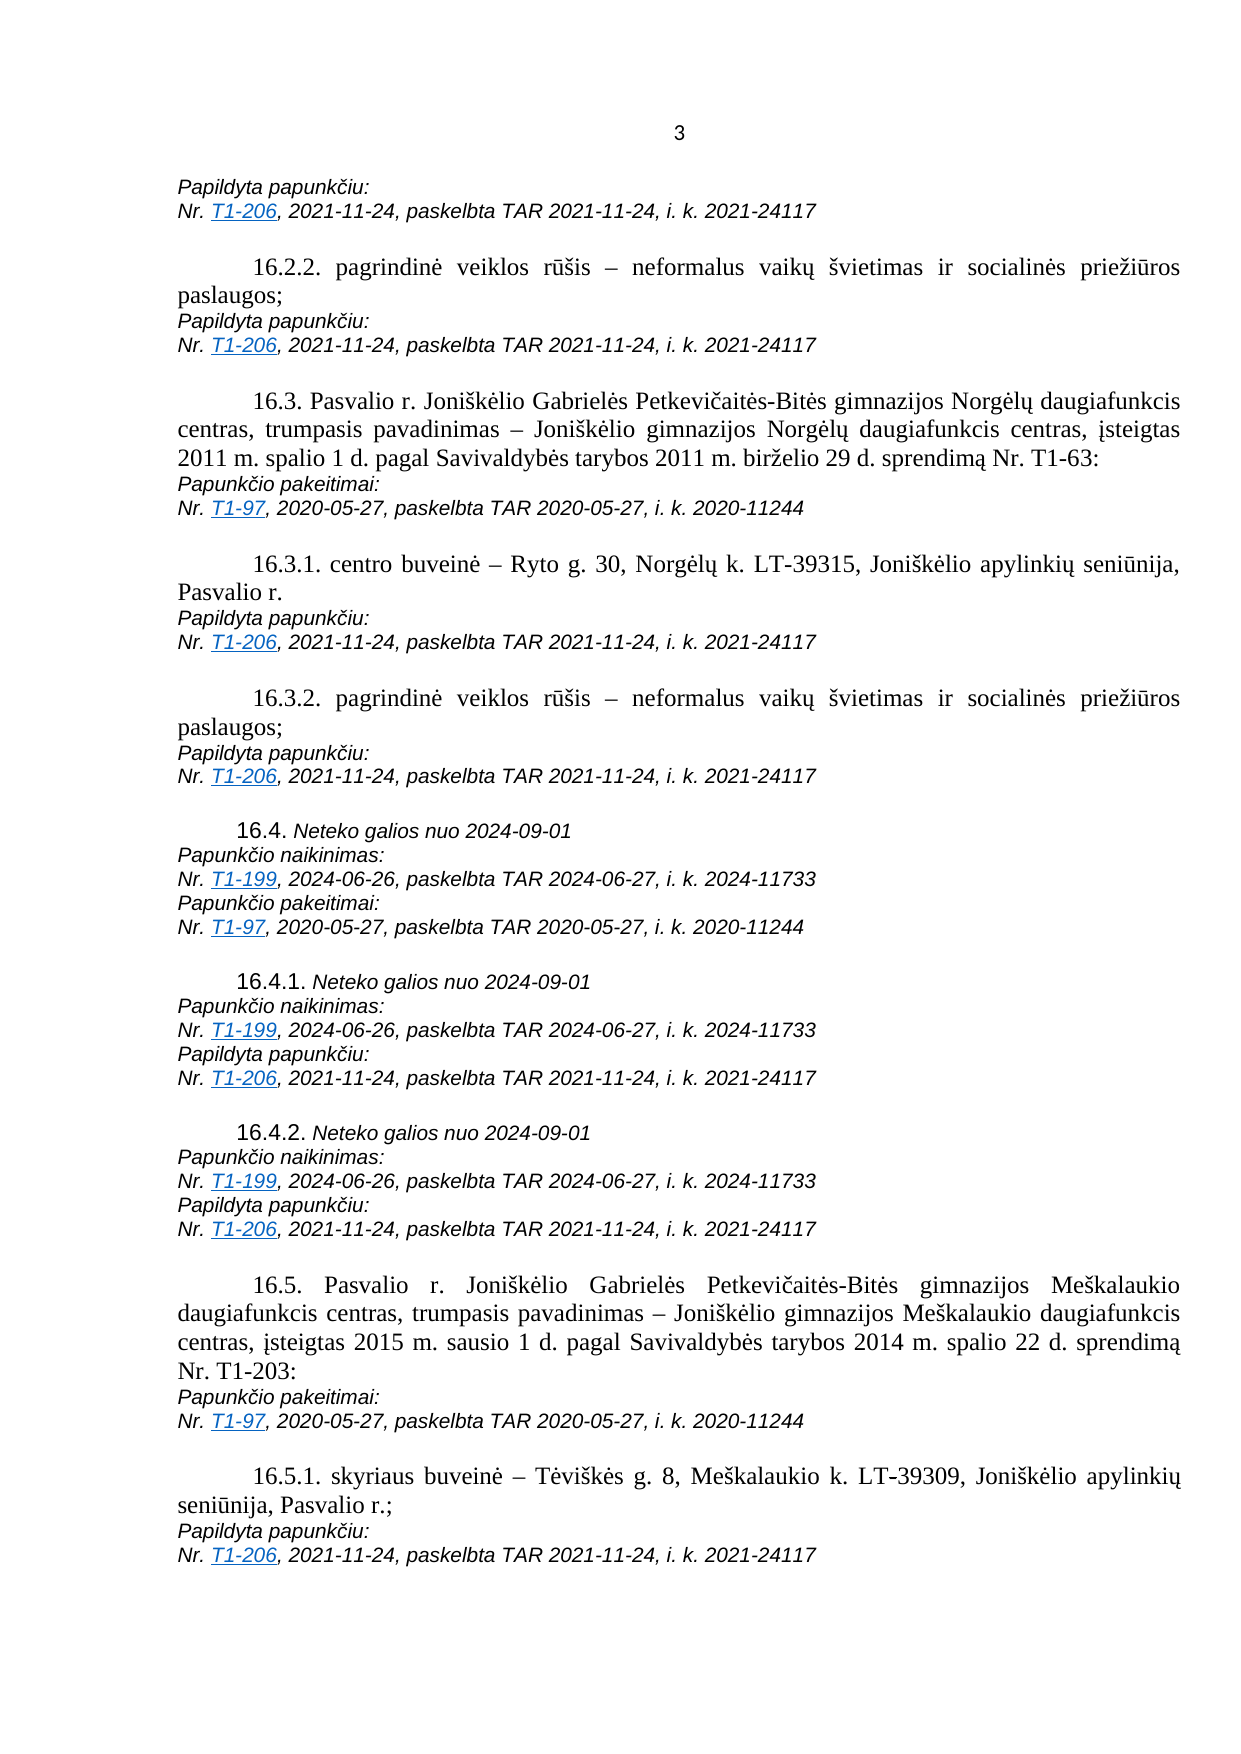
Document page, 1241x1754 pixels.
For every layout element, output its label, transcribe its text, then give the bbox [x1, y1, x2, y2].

text Nr. T1-97, 2020-05-27, paskelbta TAR 2020-05-27, i. k. 2020-11244 [177, 915, 1181, 939]
text Nr. T1-199, 2024-06-26, paskelbta TAR 2024-06-27, i. k. 2024-11733 [177, 867, 1181, 891]
text Nr. T1-206, 2021-11-24, paskelbta TAR 2021-11-24, i. k. 2021-24117 [177, 1217, 1181, 1241]
text 16.3.1. centro buveinė – Ryto g. 30, Norgėlų k. LT-39315, Joniškėlio apylinkių seniūnija, Pasvalio r. [177, 549, 1181, 606]
text 16.5. Pasvalio r. Joniškėlio Gabrielės Petkevičaitės-Bitės gimnazijos Meškalaukio daugiafunkcis centras, trumpasis pavadinimas – Joniškėlio gimnazijos Meškalaukio daugiafunkcis centras, įsteigtas 2015 m. sausio 1 d. pagal Savivaldybės tarybos 2014 m. spalio 22 d. sprendimą Nr. T1-203: [177, 1270, 1181, 1385]
text Nr. T1-206, 2021-11-24, paskelbta TAR 2021-11-24, i. k. 2021-24117 [177, 764, 1181, 788]
text 16.3. Pasvalio r. Joniškėlio Gabrielės Petkevičaitės-Bitės gimnazijos Norgėlų daugiafunkcis centras, trumpasis pavadinimas – Joniškėlio gimnazijos Norgėlų daugiafunkcis centras, įsteigtas 2011 m. spalio 1 d. pagal Savivaldybės tarybos 2011 m. birželio 29 d. sprendimą Nr. T1-63: [177, 386, 1181, 472]
text 16.3.2. pagrindinė veiklos rūšis – neformalus vaikų švietimas ir socialinės priežiūros paslaugos; [177, 683, 1181, 740]
text Nr. T1-97, 2020-05-27, paskelbta TAR 2020-05-27, i. k. 2020-11244 [177, 496, 1181, 520]
text Papunkčio pakeitimai: [177, 1385, 1181, 1409]
text Papildyta papunkčiu: [177, 1519, 1181, 1543]
text 16.5.1. skyriaus buveinė – Tėviškės g. 8, Meškalaukio k. LT-39309, Joniškėlio apylinkių seniūnija, Pasvalio r.; [177, 1461, 1181, 1519]
text Papunkčio naikinimas: [177, 843, 1181, 867]
text Papildyta papunkčiu: [177, 309, 1181, 333]
text 16.2.2. pagrindinė veiklos rūšis – neformalus vaikų švietimas ir socialinės priežiūros paslaugos; [177, 252, 1181, 309]
text Papildyta papunkčiu: [177, 606, 1181, 630]
text Nr. T1-97, 2020-05-27, paskelbta TAR 2020-05-27, i. k. 2020-11244 [177, 1409, 1181, 1433]
text Nr. T1-199, 2024-06-26, paskelbta TAR 2024-06-27, i. k. 2024-11733 [177, 1018, 1181, 1042]
text Papildyta papunkčiu: [177, 740, 1181, 764]
text Papunkčio naikinimas: [177, 994, 1181, 1018]
text 16.4.1. Neteko galios nuo 2024-09-01 [177, 968, 1181, 994]
text Nr. T1-206, 2021-11-24, paskelbta TAR 2021-11-24, i. k. 2021-24117 [177, 630, 1181, 654]
text Papunkčio pakeitimai: [177, 891, 1181, 915]
text 16.4.2. Neteko galios nuo 2024-09-01 [177, 1119, 1181, 1145]
text Papunkčio naikinimas: [177, 1145, 1181, 1169]
text Papildyta papunkčiu: [177, 1193, 1181, 1217]
text 16.4. Neteko galios nuo 2024-09-01 [177, 817, 1181, 843]
text Nr. T1-206, 2021-11-24, paskelbta TAR 2021-11-24, i. k. 2021-24117 [177, 1066, 1181, 1090]
text Papildyta papunkčiu: [177, 175, 1181, 199]
text Nr. T1-206, 2021-11-24, paskelbta TAR 2021-11-24, i. k. 2021-24117 [177, 199, 1181, 223]
text Papunkčio pakeitimai: [177, 472, 1181, 496]
text Nr. T1-199, 2024-06-26, paskelbta TAR 2024-06-27, i. k. 2024-11733 [177, 1169, 1181, 1193]
text Papildyta papunkčiu: [177, 1042, 1181, 1066]
text Nr. T1-206, 2021-11-24, paskelbta TAR 2021-11-24, i. k. 2021-24117 [177, 333, 1181, 357]
text Nr. T1-206, 2021-11-24, paskelbta TAR 2021-11-24, i. k. 2021-24117 [177, 1543, 1181, 1567]
